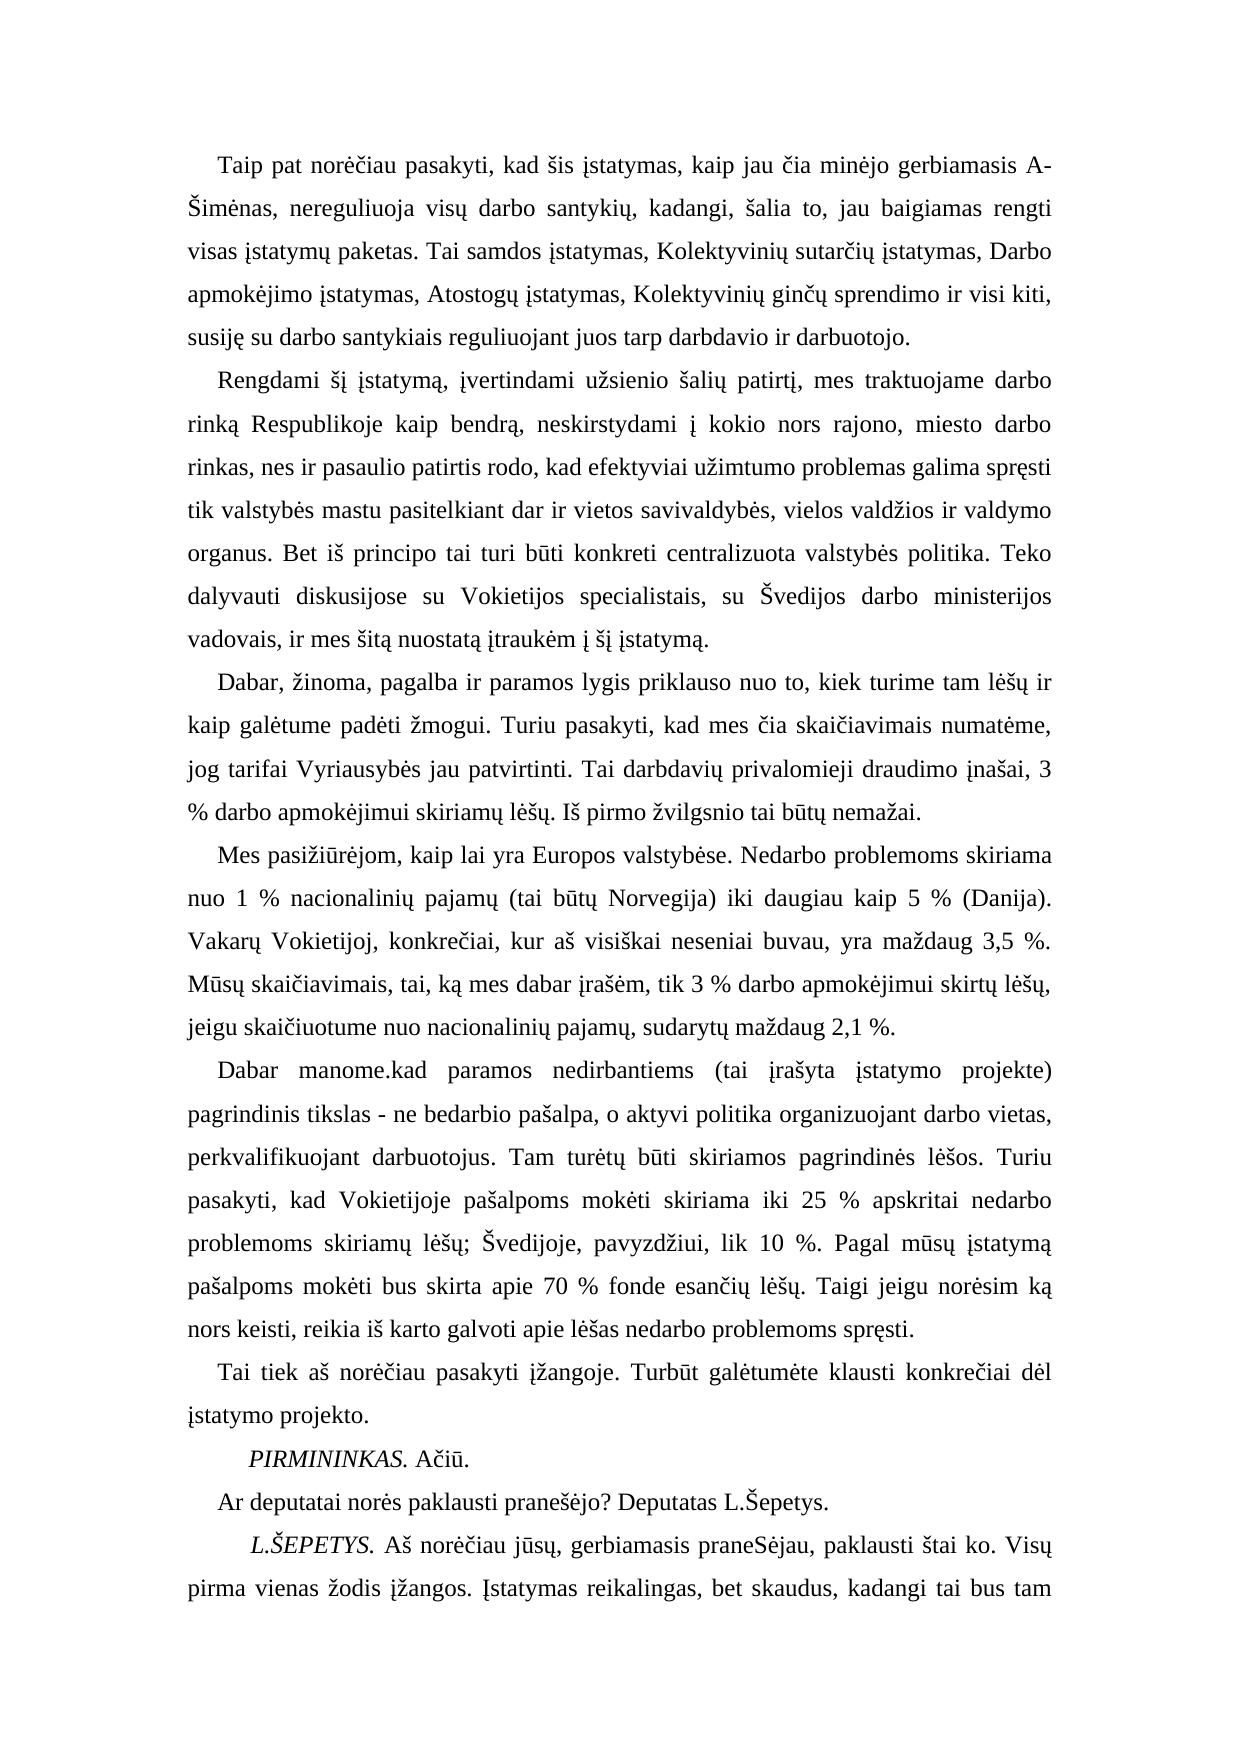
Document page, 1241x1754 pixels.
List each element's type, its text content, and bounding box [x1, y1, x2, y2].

text L.ŠEPETYS. Aš norėčiau jūsų, gerbiamasis praneSėjau, paklausti štai ko. Visų pirma vienas žodis įžangos. Įstatymas reikalingas, bet skaudus, kadangi tai bus tam [187, 1530, 1053, 1602]
text Dabar manome.kad paramos nedirbantiems (tai įrašyta įstatymo projekte) pagrindinis tikslas - ne bedarbio pašalpa, o aktyvi politika organizuojant darbo vietas, perkvalifikuojant darbuotojus. Tam turėtų būti skiriamos pagrindinės lėšos. Turiu pasakyti, kad Vokietijoje pašalpoms mokėti skiriama iki 25 % apskritai nedarbo problemoms skiriamų lėšų; Švedijoje, pavyzdžiui, lik 10 %. Pagal mūsų įstatymą pašalpoms mokėti bus skirta apie 70 % fonde esančių lėšų. Taigi jeigu norėsim ką nors keisti, reikia iš karto galvoti apie lėšas nedarbo problemoms spręsti. [187, 1056, 1053, 1343]
text Tai tiek aš norėčiau pasakyti įžangoje. Turbūt galėtumėte klausti konkrečiai dėl įstatymo projekto. [187, 1357, 1053, 1429]
text PIRMININKAS. Ačiū. [187, 1444, 1053, 1472]
text Dabar, žinoma, pagalba ir paramos lygis priklauso nuo to, kiek turime tam lėšų ir kaip galėtume padėti žmogui. Turiu pasakyti, kad mes čia skaičiavimais numatėme, jog tarifai Vyriausybės jau patvirtinti. Tai darbdavių privalomieji draudimo įnašai, 3 % darbo apmokėjimui skiriamų lėšų. Iš pirmo žvilgsnio tai būtų nemažai. [187, 667, 1053, 826]
text Ar deputatai norės paklausti pranešėjo? Deputatas L.Šepetys. [187, 1487, 1053, 1516]
text Rengdami šį įstatymą, įvertindami užsienio šalių patirtį, mes traktuojame darbo rinką Respublikoje kaip bendrą, neskirstydami į kokio nors rajono, miesto darbo rinkas, nes ir pasaulio patirtis rodo, kad efektyviai užimtumo problemas galima spręsti tik valstybės mastu pasitelkiant dar ir vietos savivaldybės, vielos valdžios ir valdymo organus. Bet iš principo tai turi būti konkreti centralizuota valstybės politika. Teko dalyvauti diskusijose su Vokietijos specialistais, su Švedijos darbo ministerijos vadovais, ir mes šitą nuostatą įtraukėm į šį įstatymą. [187, 366, 1053, 653]
text Mes pasižiūrėjom, kaip lai yra Europos valstybėse. Nedarbo problemoms skiriama nuo 1 % nacionalinių pajamų (tai būtų Norvegija) iki daugiau kaip 5 % (Danija). Vakarų Vokietijoj, konkrečiai, kur aš visiškai neseniai buvau, yra maždaug 3,5 %. Mūsų skaičiavimais, tai, ką mes dabar įrašėm, tik 3 % darbo apmokėjimui skirtų lėšų, jeigu skaičiuotume nuo nacionalinių pajamų, sudarytų maždaug 2,1 %. [187, 840, 1053, 1041]
text Taip pat norėčiau pasakyti, kad šis įstatymas, kaip jau čia minėjo gerbiamasis A-Šimėnas, nereguliuoja visų darbo santykių, kadangi, šalia to, jau baigiamas rengti visas įstatymų paketas. Tai samdos įstatymas, Kolektyvinių sutarčių įstatymas, Darbo apmokėjimo įstatymas, Atostogų įstatymas, Kolektyvinių ginčų sprendimo ir visi kiti, susiję su darbo santykiais reguliuojant juos tarp darbdavio ir darbuotojo. [187, 150, 1053, 351]
